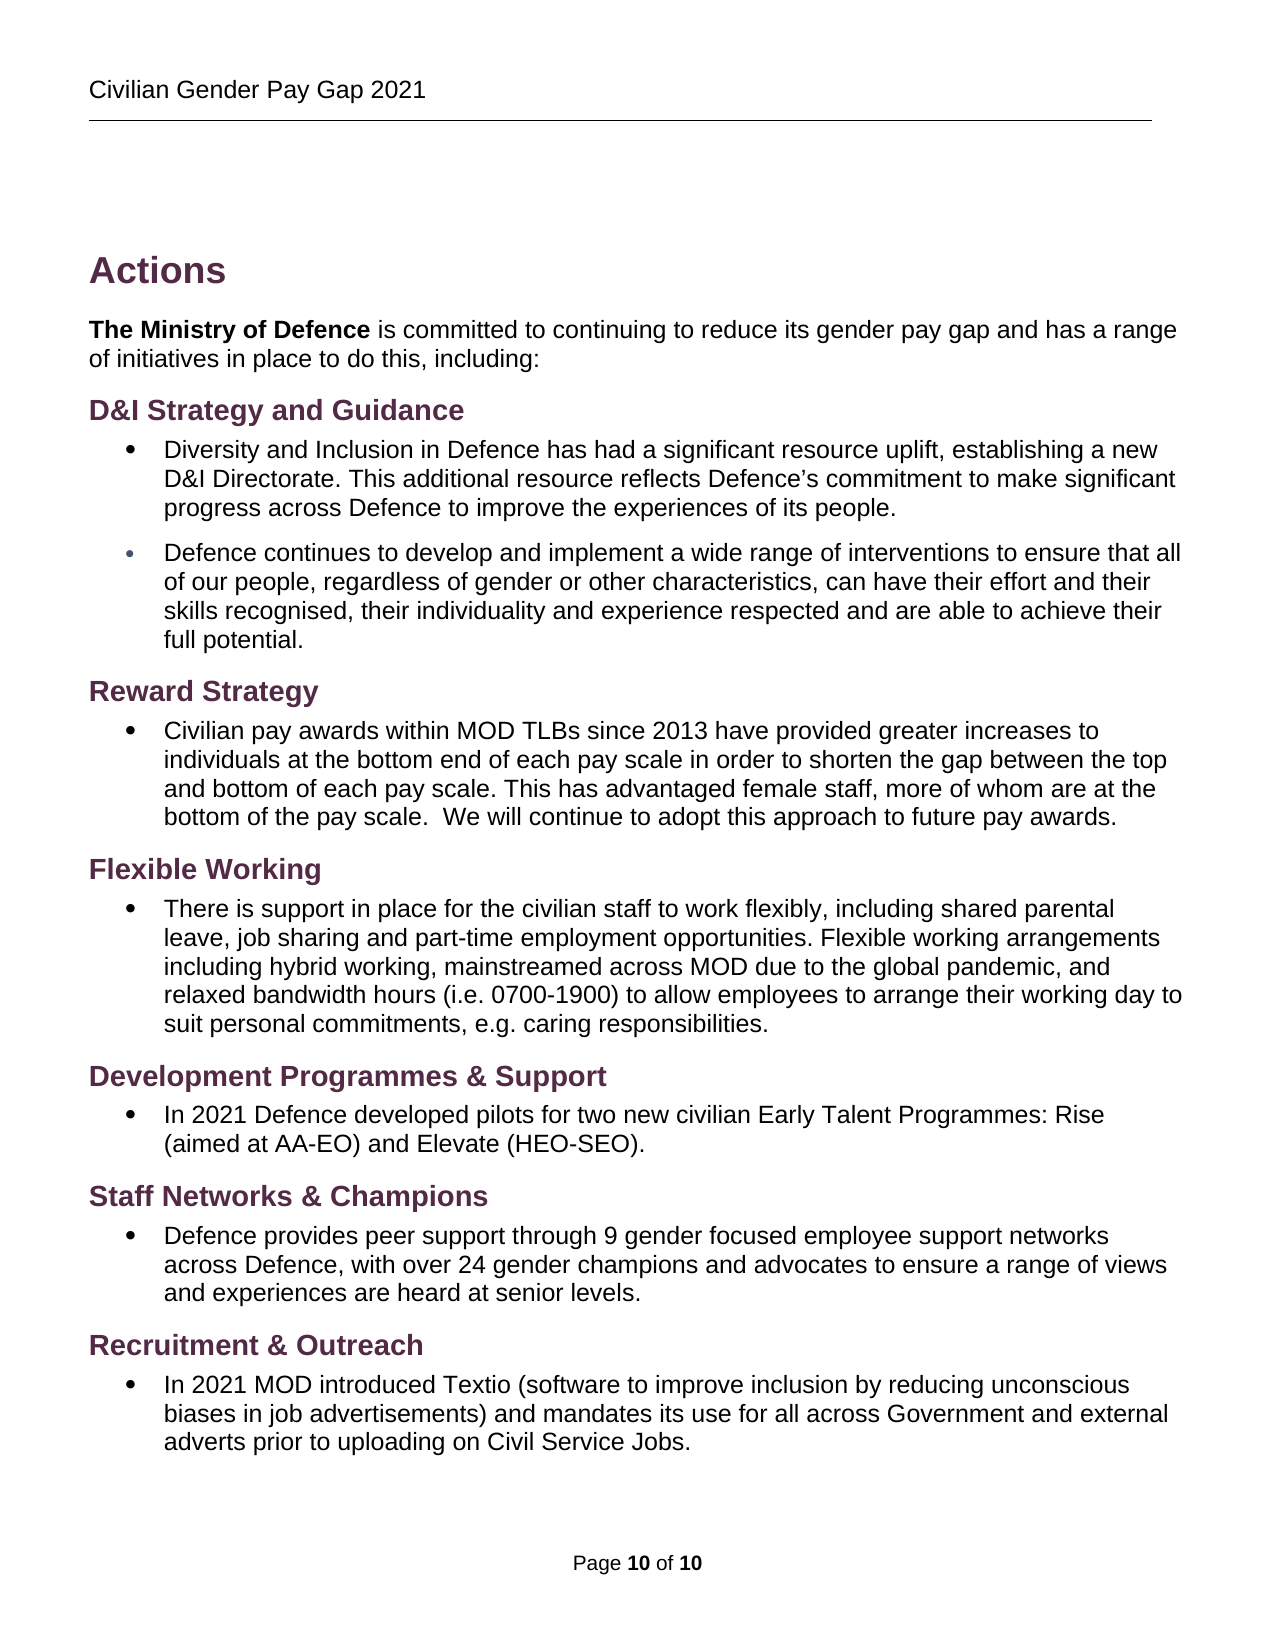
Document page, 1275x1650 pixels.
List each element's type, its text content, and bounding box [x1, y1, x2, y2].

subtitle D&I Strategy and Guidance [89, 393, 1186, 427]
subtitle Flexible Working [89, 852, 1186, 886]
subtitle Reward Strategy [89, 674, 1186, 708]
subtitle Development Programmes & Support [89, 1058, 1186, 1092]
text The Ministry of Defence is committed to continuing to reduce its gender pay gap and has a range of initiatives in place to do this, including: [89, 315, 1186, 373]
list Civilian pay awards within MOD TLBs since 2013 have provided greater increases to individuals at the bottom end of each pay scale in order to shorten the gap between the top and bottom of each pay scale. This has advantaged female staff, more of whom are at the bottom of the pay scale. We will continue to adopt this approach to future pay awards. [126, 716, 1186, 831]
list Diversity and Inclusion in Defence has had a significant resource uplift, establishing a new D&I Directorate. This additional resource reflects Defence’s commitment to make significant progress across Defence to improve the experiences of its people. [126, 435, 1186, 522]
subtitle Actions [89, 249, 1186, 292]
list There is support in place for the civilian staff to work flexibly, including shared parental leave, job sharing and part-time employment opportunities. Flexible working arrangements including hybrid working, mainstreamed across MOD due to the global pandemic, and relaxed bandwidth hours (i.e. 0700-1900) to allow employees to arrange their working day to suit personal commitments, e.g. caring responsibilities. [126, 894, 1186, 1038]
list In 2021 Defence developed pilots for two new civilian Early Talent Programmes: Rise (aimed at AA-EO) and Elevate (HEO-SEO). [126, 1100, 1186, 1158]
subtitle Recruitment & Outreach [89, 1328, 1186, 1361]
subtitle Staff Networks & Champions [89, 1179, 1186, 1212]
list Defence provides peer support through 9 gender focused employee support networks across Defence, with over 24 gender champions and advocates to ensure a range of views and experiences are heard at senior levels. [126, 1221, 1186, 1307]
list Defence continues to develop and implement a wide range of interventions to ensure that all of our people, regardless of gender or other characteristics, can have their effort and their skills recognised, their individuality and experience respected and are able to achieve their full potential. [126, 538, 1186, 653]
list In 2021 MOD introduced Textio (software to improve inclusion by reducing unconscious biases in job advertisements) and mandates its use for all across Government and external adverts prior to uploading on Civil Service Jobs. [126, 1370, 1186, 1456]
